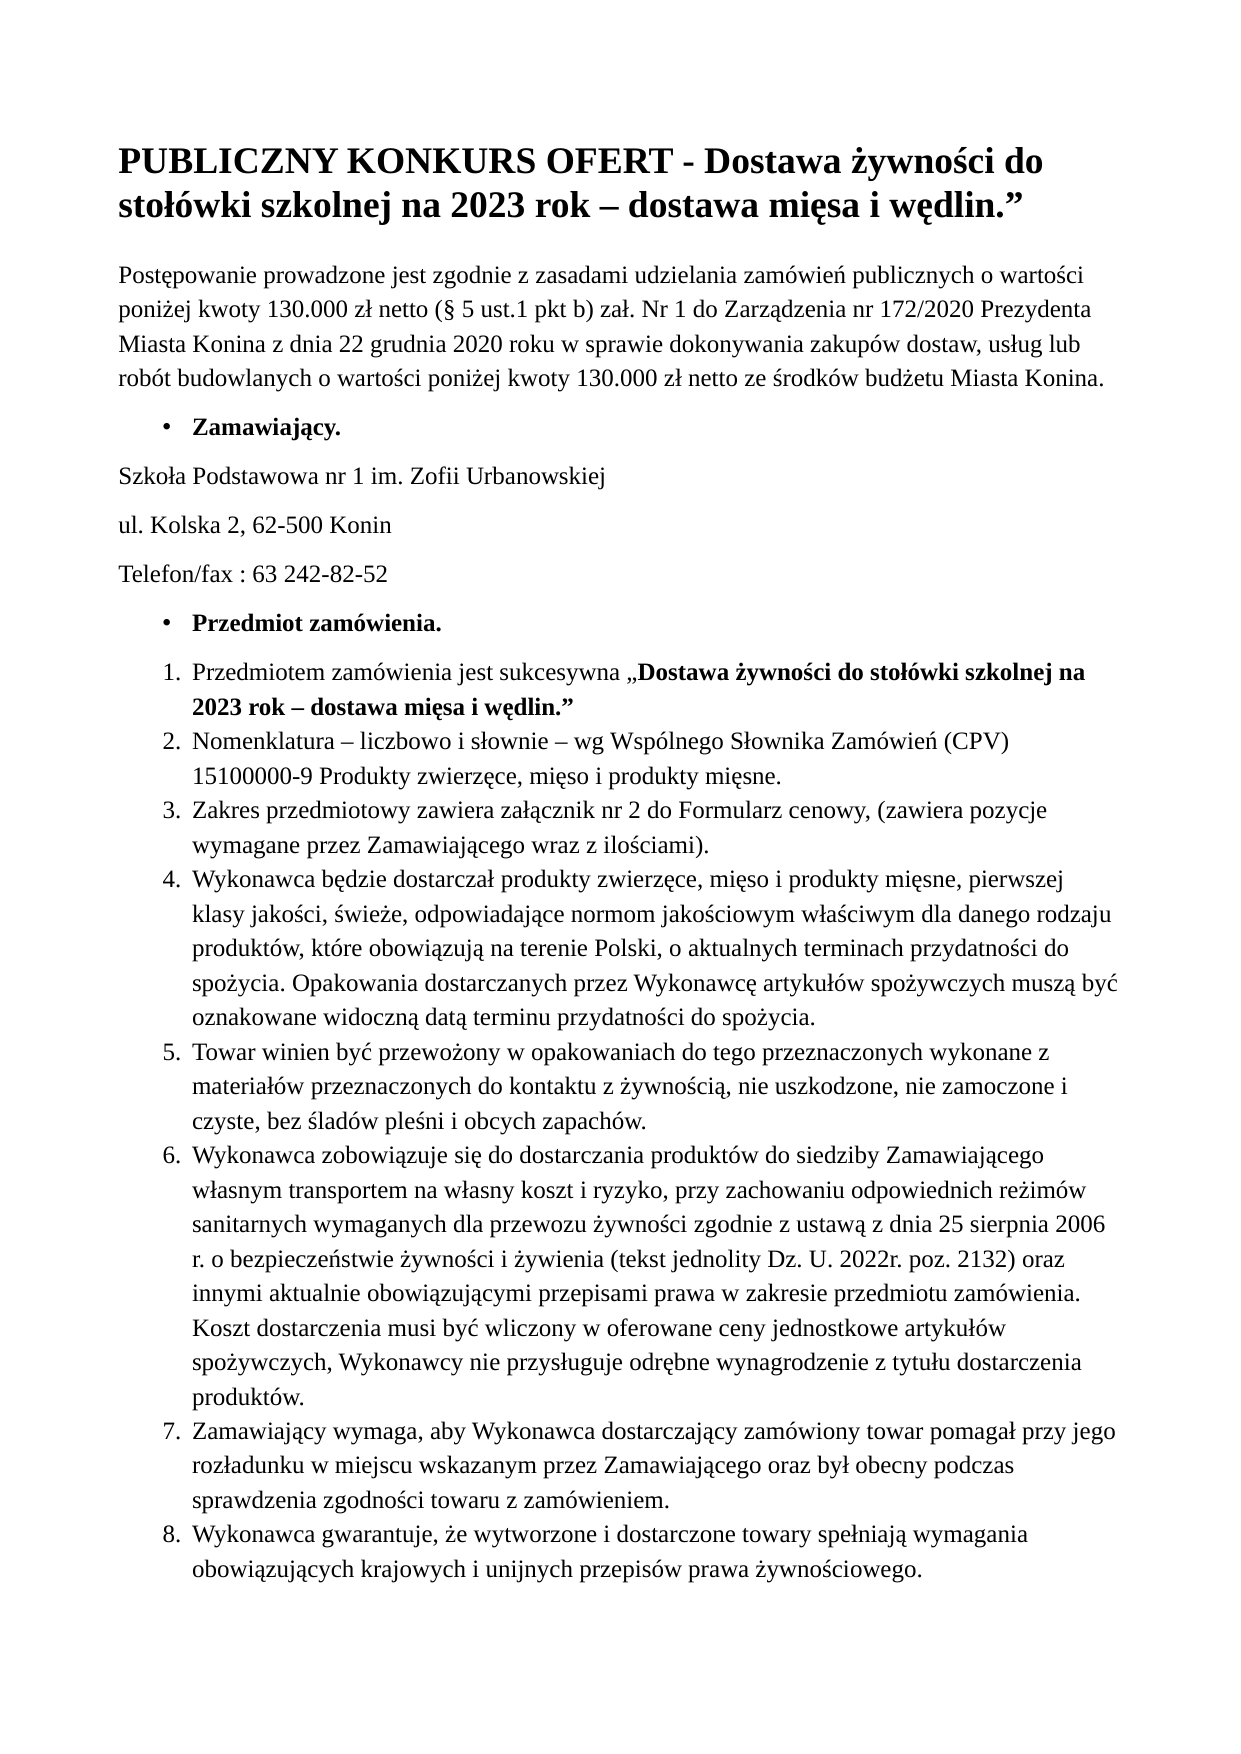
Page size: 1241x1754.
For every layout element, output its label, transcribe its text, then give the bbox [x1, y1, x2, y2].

list Wykonawca gwarantuje, że wytworzone i dostarczone towary spełniają wymagania obowiązujących krajowych i unijnych przepisów prawa żywnościowego. [162, 1519, 1122, 1583]
list Towar winien być przewożony w opakowaniach do tego przeznaczonych wykonane z materiałów przeznaczonych do kontaktu z żywnością, nie uszkodzone, nie zamoczone i czyste, bez śladów pleśni i obcych zapachów. [162, 1037, 1122, 1134]
subtitle PUBLICZNY KONKURS OFERT - Dostawa żywności do stołówki szkolnej na 2023 rok – dostawa mięsa i wędlin.” [118, 139, 1122, 225]
list Zakres przedmiotowy zawiera załącznik nr 2 do Formularz cenowy, (zawiera pozycje wymagane przez Zamawiającego wraz z ilościami). [162, 795, 1122, 859]
text ul. Kolska 2, 62-500 Konin [118, 510, 1122, 539]
text Postępowanie prowadzone jest zgodnie z zasadami udzielania zamówień publicznych o wartości poniżej kwoty 130.000 zł netto (§ 5 ust.1 pkt b) zał. Nr 1 do Zarządzenia nr 172/2020 Prezydenta Miasta Konina z dnia 22 grudnia 2020 roku w sprawie dokonywania zakupów dostaw, usług lub robót budowlanych o wartości poniżej kwoty 130.000 zł netto ze środków budżetu Miasta Konina. [118, 260, 1122, 392]
list Przedmiot zamówienia. [162, 608, 1122, 637]
list Nomenklatura – liczbowo i słownie – wg Wspólnego Słownika Zamówień (CPV) 15100000-9 Produkty zwierzęce, mięso i produkty mięsne. [162, 726, 1122, 790]
list Zamawiający. [162, 412, 1122, 441]
list Przedmiotem zamówienia jest sukcesywna „Dostawa żywności do stołówki szkolnej na 2023 rok – dostawa mięsa i wędlin.” [162, 657, 1122, 721]
text Szkoła Podstawowa nr 1 im. Zofii Urbanowskiej [118, 461, 1122, 490]
list Wykonawca będzie dostarczał produkty zwierzęce, mięso i produkty mięsne, pierwszej klasy jakości, świeże, odpowiadające normom jakościowym właściwym dla danego rodzaju produktów, które obowiązują na terenie Polski, o aktualnych terminach przydatności do spożycia. Opakowania dostarczanych przez Wykonawcę artykułów spożywczych muszą być oznakowane widoczną datą terminu przydatności do spożycia. [162, 864, 1122, 1031]
text Telefon/fax : 63 242-82-52 [118, 559, 1122, 588]
list Wykonawca zobowiązuje się do dostarczania produktów do siedziby Zamawiającego własnym transportem na własny koszt i ryzyko, przy zachowaniu odpowiednich reżimów sanitarnych wymaganych dla przewozu żywności zgodnie z ustawą z dnia 25 sierpnia 2006 r. o bezpieczeństwie żywności i żywienia (tekst jednolity Dz. U. 2022r. poz. 2132) oraz innymi aktualnie obowiązującymi przepisami prawa w zakresie przedmiotu zamówienia. Koszt dostarczenia musi być wliczony w oferowane ceny jednostkowe artykułów spożywczych, Wykonawcy nie przysługuje odrębne wynagrodzenie z tytułu dostarczenia produktów. [162, 1140, 1122, 1410]
list Zamawiający wymaga, aby Wykonawca dostarczający zamówiony towar pomagał przy jego rozładunku w miejscu wskazanym przez Zamawiającego oraz był obecny podczas sprawdzenia zgodności towaru z zamówieniem. [162, 1416, 1122, 1514]
